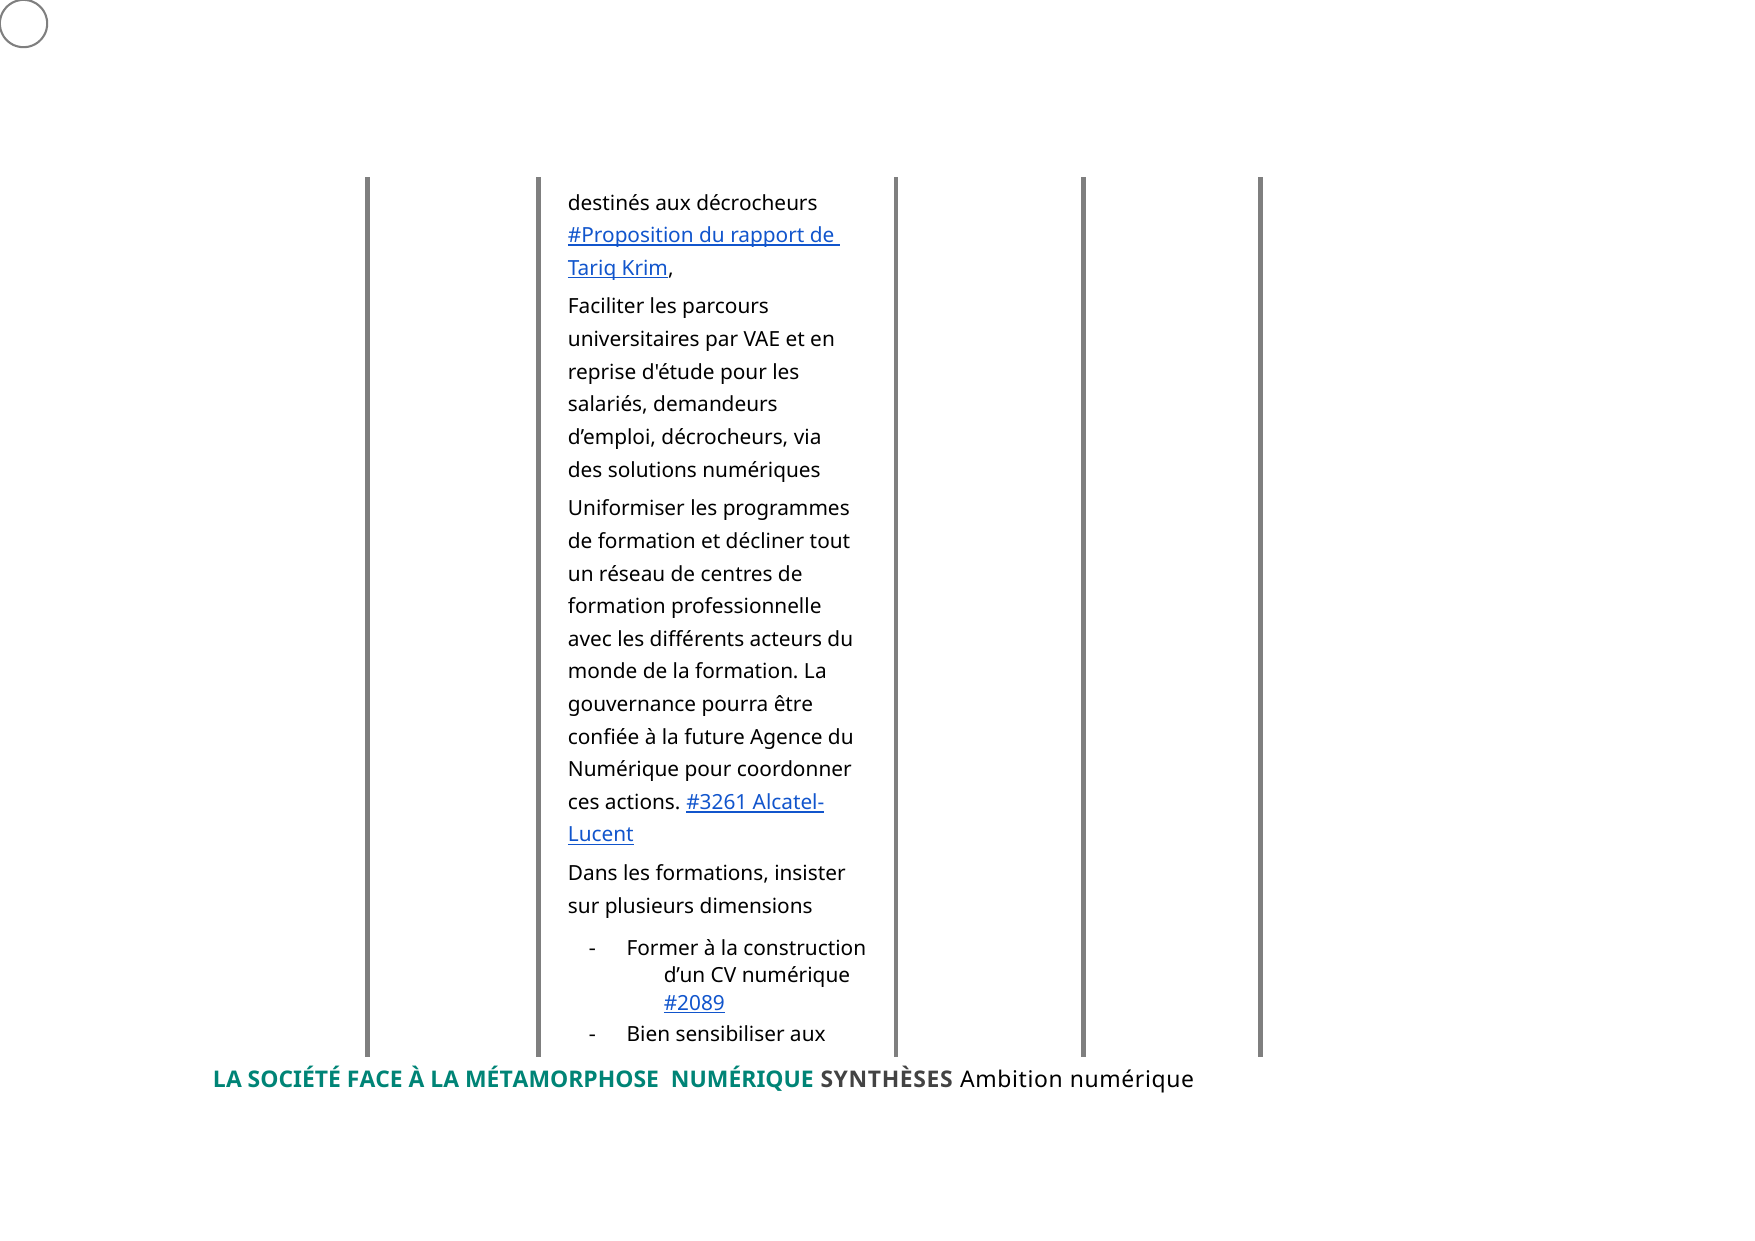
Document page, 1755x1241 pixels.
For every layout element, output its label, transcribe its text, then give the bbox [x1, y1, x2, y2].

table_cell [1086, 177, 1258, 1057]
table_cell [217, 177, 365, 1057]
table_cell [1516, 177, 1521, 1057]
table_cell [370, 177, 536, 1057]
table_cell [1263, 177, 1516, 1057]
table_cell [898, 177, 1081, 1057]
table_cell destinés aux décrocheurs #Proposition du rapport de Tariq Krim, Faciliter les parcours universitaires par VAE et en reprise d'étude pour les salariés, demandeurs d’emploi, décrocheurs, via des solutions numériques Uniformiser les programmes de formation et décliner tout un réseau de centres de formation professionnelle avec les différents acteurs du monde de la formation. La gouvernance pourra être confiée à la future Agence du Numérique pour coordonner ces actions. #3261 Alcatel-Lucent Dans les formations, insister sur plusieurs dimensions Former à la construction d’un CV numérique #2089 Bien sensibiliser aux [541, 177, 894, 1057]
